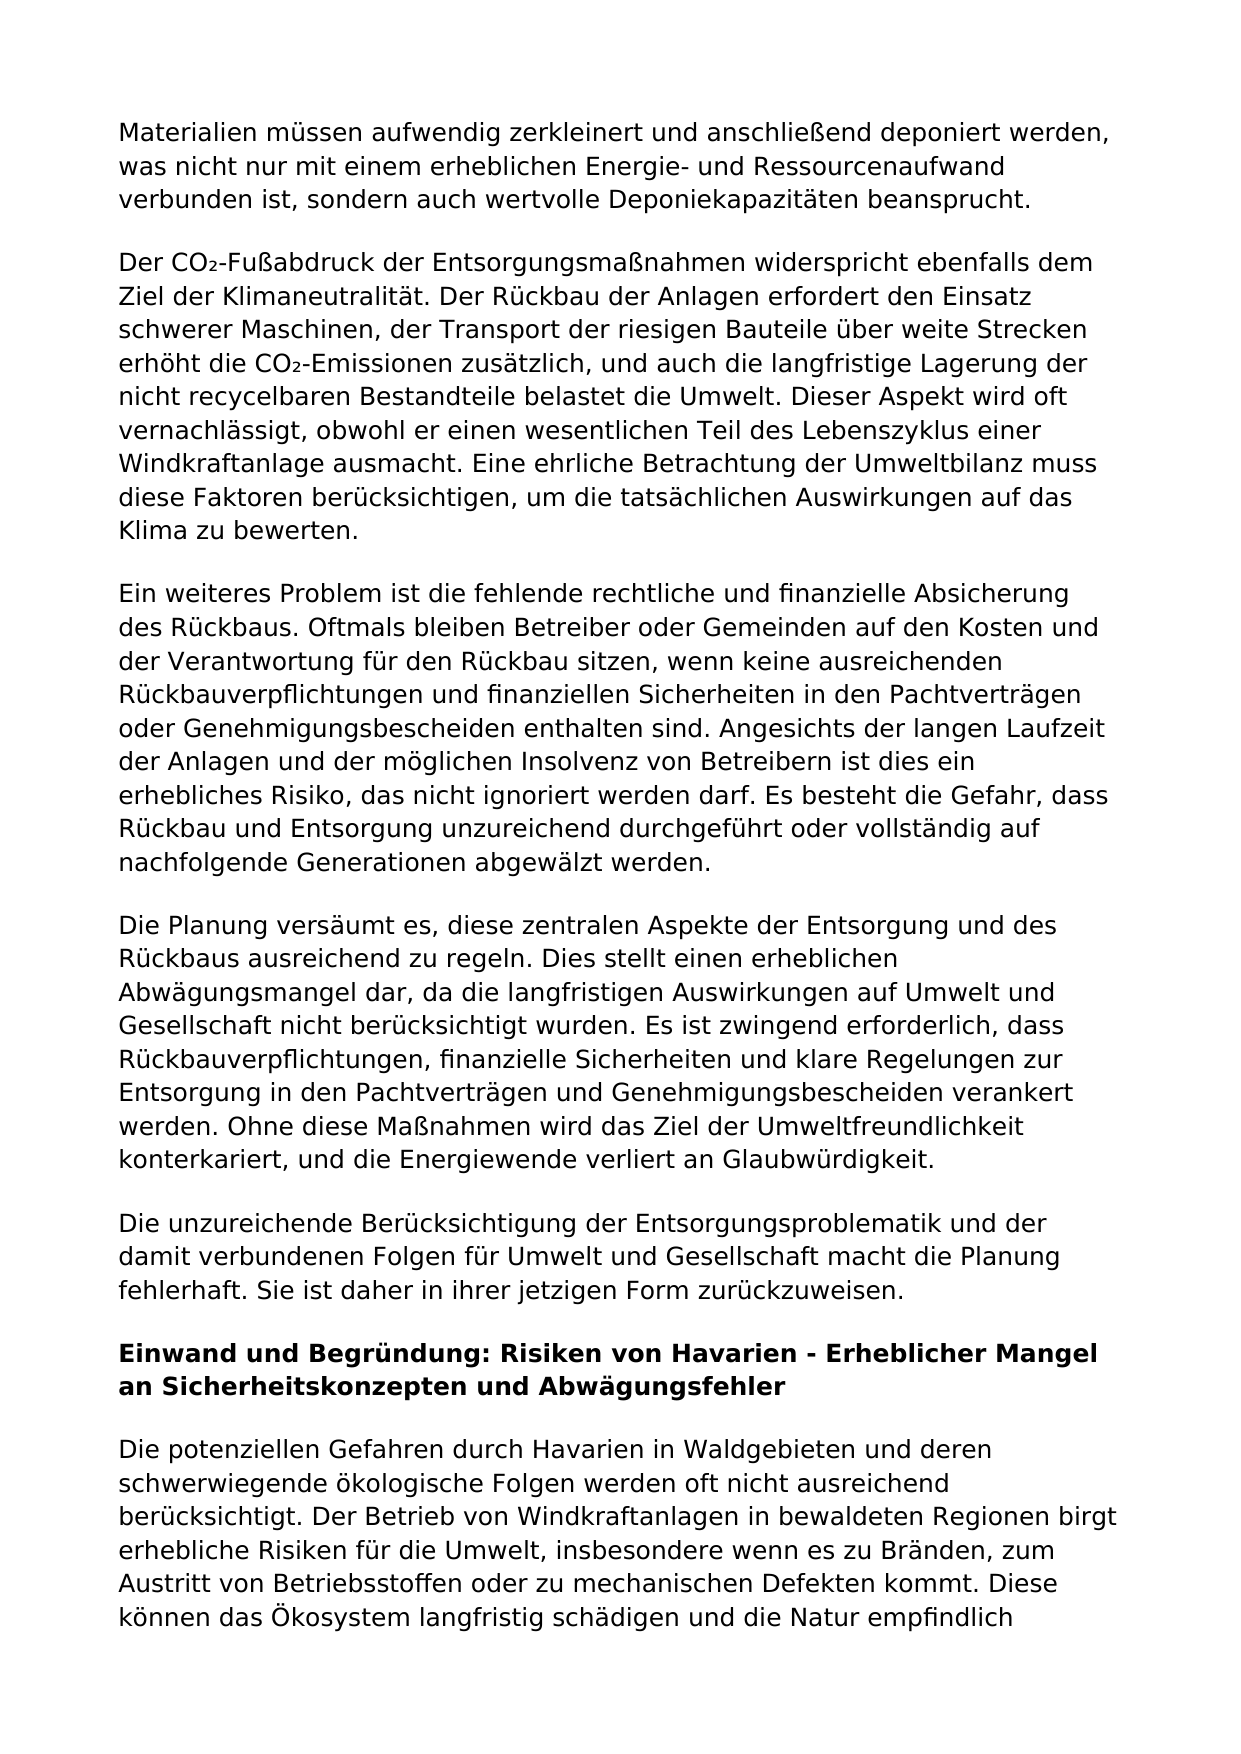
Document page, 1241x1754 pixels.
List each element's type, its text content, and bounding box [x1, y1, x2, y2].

text Die potenziellen Gefahren durch Havarien in Waldgebieten und deren schwerwiegende ökologische Folgen werden oft nicht ausreichend berücksichtigt. Der Betrieb von Windkraftanlagen in bewaldeten Regionen birgt erhebliche Risiken für die Umwelt, insbesondere wenn es zu Bränden, zum Austritt von Betriebsstoffen oder zu mechanischen Defekten kommt. Diese können das Ökosystem langfristig schädigen und die Natur empfindlich [118, 1435, 1122, 1632]
text Ein weiteres Problem ist die fehlende rechtliche und finanzielle Absicherung des Rückbaus. Oftmals bleiben Betreiber oder Gemeinden auf den Kosten und der Verantwortung für den Rückbau sitzen, wenn keine ausreichenden Rückbauverpflichtungen und finanziellen Sicherheiten in den Pachtverträgen oder Genehmigungsbescheiden enthalten sind. Angesichts der langen Laufzeit der Anlagen und der möglichen Insolvenz von Betreibern ist dies ein erhebliches Risiko, das nicht ignoriert werden darf. Es besteht die Gefahr, dass Rückbau und Entsorgung unzureichend durchgeführt oder vollständig auf nachfolgende Generationen abgewälzt werden. [118, 579, 1122, 877]
text Der CO₂-Fußabdruck der Entsorgungsmaßnahmen widerspricht ebenfalls dem Ziel der Klimaneutralität. Der Rückbau der Anlagen erfordert den Einsatz schwerer Maschinen, der Transport der riesigen Bauteile über weite Strecken erhöht die CO₂-Emissionen zusätzlich, und auch die langfristige Lagerung der nicht recycelbaren Bestandteile belastet die Umwelt. Dieser Aspekt wird oft vernachlässigt, obwohl er einen wesentlichen Teil des Lebenszyklus einer Windkraftanlage ausmacht. Eine ehrliche Betrachtung der Umweltbilanz muss diese Faktoren berücksichtigen, um die tatsächlichen Auswirkungen auf das Klima zu bewerten. [118, 248, 1122, 546]
text Materialien müssen aufwendig zerkleinert und anschließend deponiert werden, was nicht nur mit einem erheblichen Energie- und Ressourcenaufwand verbunden ist, sondern auch wertvolle Deponiekapazitäten beansprucht. [118, 118, 1122, 214]
text Einwand und Begründung: Risiken von Havarien - Erheblicher Mangel an Sicherheitskonzepten und Abwägungsfehler [118, 1339, 1122, 1402]
text Die unzureichende Berücksichtigung der Entsorgungsproblematik und der damit verbundenen Folgen für Umwelt und Gesellschaft macht die Planung fehlerhaft. Sie ist daher in ihrer jetzigen Form zurückzuweisen. [118, 1209, 1122, 1305]
text Die Planung versäumt es, diese zentralen Aspekte der Entsorgung und des Rückbaus ausreichend zu regeln. Dies stellt einen erheblichen Abwägungsmangel dar, da die langfristigen Auswirkungen auf Umwelt und Gesellschaft nicht berücksichtigt wurden. Es ist zwingend erforderlich, dass Rückbauverpflichtungen, finanzielle Sicherheiten und klare Regelungen zur Entsorgung in den Pachtverträgen und Genehmigungsbescheiden verankert werden. Ohne diese Maßnahmen wird das Ziel der Umweltfreundlichkeit konterkariert, und die Energiewende verliert an Glaubwürdigkeit. [118, 911, 1122, 1175]
